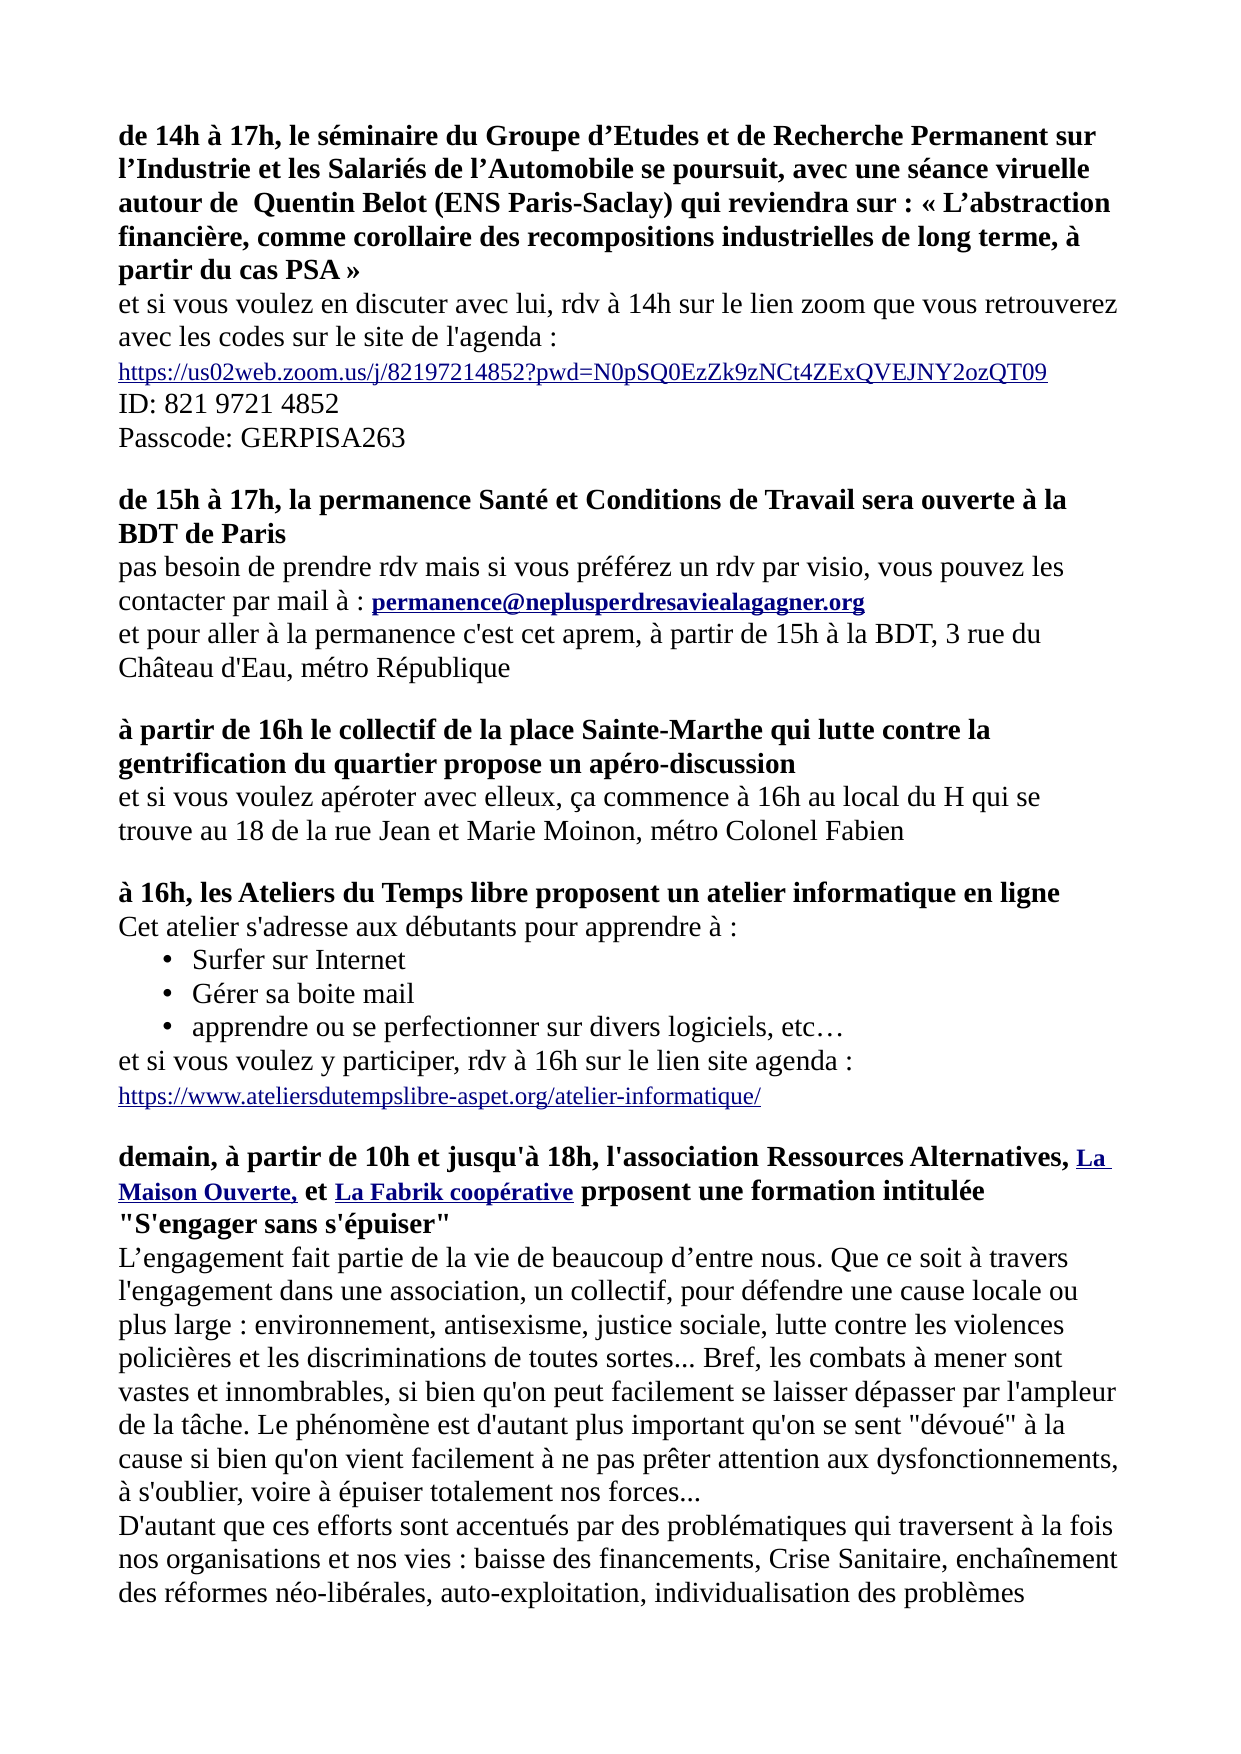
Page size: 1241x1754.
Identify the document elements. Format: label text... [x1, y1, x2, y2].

list apprendre ou se perfectionner sur divers logiciels, etc… [162, 1009, 1122, 1043]
text D'autant que ces efforts sont accentués par des problématiques qui traversent à la fois nos organisations et nos vies : baisse des financements, Crise Sanitaire, enchaînement des réformes néo-libérales, auto-exploitation, individualisation des problèmes [118, 1508, 1122, 1609]
text de 14h à 17h, le séminaire du Groupe d’Etudes et de Recherche Permanent sur l’Industrie et les Salariés de l’Automobile se poursuit, avec une séance viruelle autour de Quentin Belot (ENS Paris-Saclay) qui reviendra sur : « L’abstraction financière, comme corollaire des recompositions industrielles de long terme, à partir du cas PSA » [118, 118, 1122, 286]
text et si vous voulez y participer, rdv à 16h sur le lien site agenda : https://www.ateliersdutempslibre-aspet.org/atelier-informatique/ [118, 1043, 1122, 1110]
text L’engagement fait partie de la vie de beaucoup d’entre nous. Que ce soit à travers l'engagement dans une association, un collectif, pour défendre une cause locale ou plus large : environnement, antisexisme, justice sociale, lutte contre les violences policières et les discriminations de toutes sortes... Bref, les combats à mener sont vastes et innombrables, si bien qu'on peut facilement se laisser dépasser par l'ampleur de la tâche. Le phénomène est d'autant plus important qu'on se sent "dévoué" à la cause si bien qu'on vient facilement à ne pas prêter attention aux dysfonctionnements, à s'oublier, voire à épuiser totalement nos forces... [118, 1240, 1122, 1508]
text à 16h, les Ateliers du Temps libre proposent un atelier informatique en ligne [118, 875, 1122, 909]
text ID: 821 9721 4852 [118, 386, 1122, 420]
text de 15h à 17h, la permanence Santé et Conditions de Travail sera ouverte à la BDT de Paris [118, 482, 1122, 549]
text pas besoin de prendre rdv mais si vous préférez un rdv par visio, vous pouvez les contacter par mail à : permanence@neplusperdresaviealagagner.org [118, 549, 1122, 616]
text et si vous voulez apéroter avec elleux, ça commence à 16h au local du H qui se trouve au 18 de la rue Jean et Marie Moinon, métro Colonel Fabien [118, 779, 1122, 846]
text Cet atelier s'adresse aux débutants pour apprendre à : [118, 909, 1122, 942]
text à partir de 16h le collectif de la place Sainte-Marthe qui lutte contre la gentrification du quartier propose un apéro-discussion [118, 712, 1122, 779]
text demain, à partir de 10h et jusqu'à 18h, l'association Ressources Alternatives, La Maison Ouverte, et La Fabrik coopérative prposent une formation intitulée "S'engager sans s'épuiser" [118, 1139, 1122, 1240]
text et si vous voulez en discuter avec lui, rdv à 14h sur le lien zoom que vous retrouverez avec les codes sur le site de l'agenda : https://us02web.zoom.us/j/82197214852?pwd=N0pSQ0EzZk9zNCt4ZExQVEJNY2ozQT09 [118, 286, 1122, 386]
text et pour aller à la permanence c'est cet aprem, à partir de 15h à la BDT, 3 rue du Château d'Eau, métro République [118, 616, 1122, 683]
text Passcode: GERPISA263 [118, 420, 1122, 453]
list Gérer sa boite mail [162, 976, 1122, 1009]
list Surfer sur Internet [162, 942, 1122, 976]
